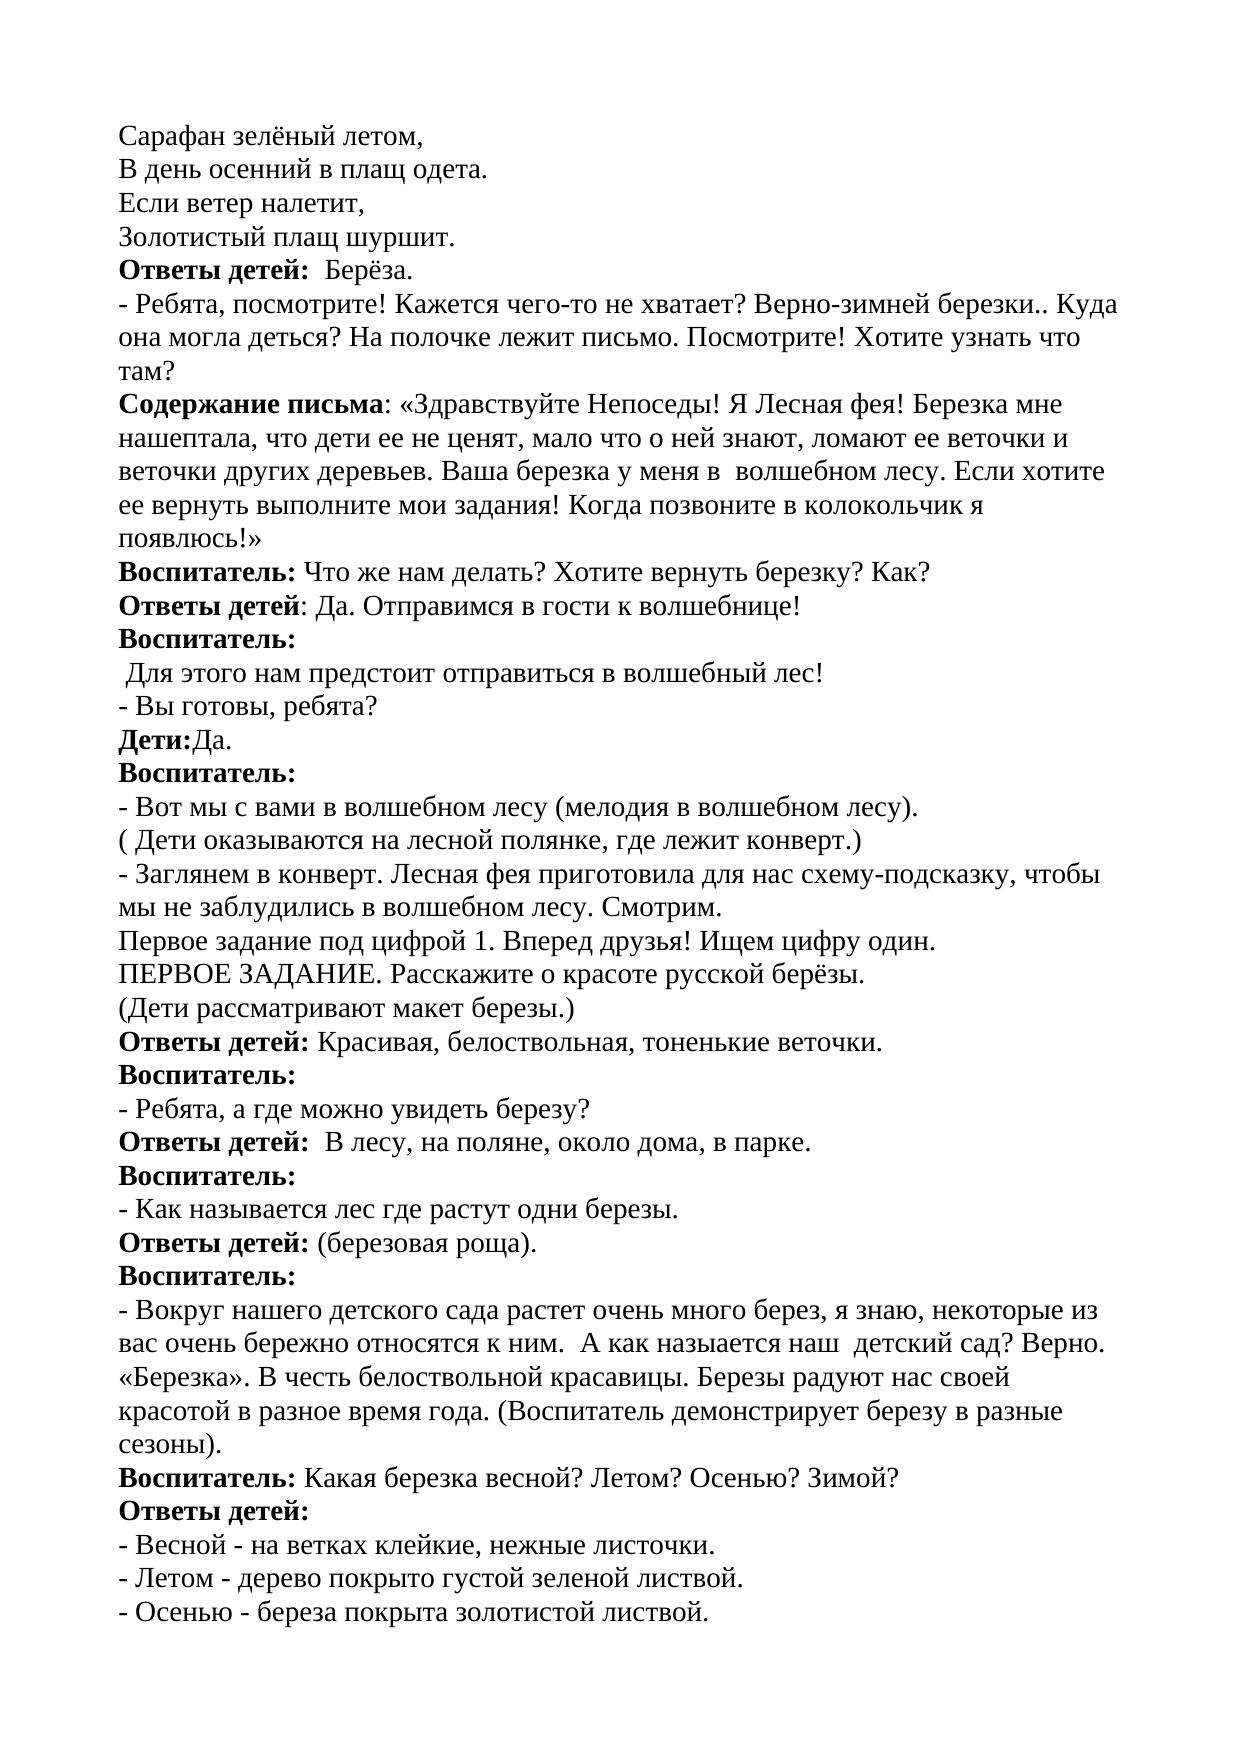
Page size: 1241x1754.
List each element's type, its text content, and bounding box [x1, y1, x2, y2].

text Первое задание под цифрой 1. Вперед друзья! Ищем цифру один. ПЕРВОЕ ЗАДАНИЕ. Расскажите о красоте русской берёзы. [118, 923, 1122, 990]
text Воспитатель: Что же нам делать? Хотите вернуть березку? Как? [118, 554, 1122, 588]
text ( Дети оказываются на лесной полянке, где лежит конверт.) - Заглянем в конверт. Лесная фея приготовила для нас схему-подсказку, чтобы мы не заблудились в волшебном лесу. Смотрим. [118, 822, 1122, 923]
text Ответы детей: Да. Отправимся в гости к волшебнице! [118, 588, 1122, 621]
text Сарафан зелёный летом, В день осенний в плащ одета. Если ветер налетит, Золотистый плащ шуршит. Ответы детей: Берёза. - Ребята, посмотрите! Кажется чего-то не хватает? Верно-зимней березки.. Куда она могла деться? На полочке лежит письмо. Посмотрите! Хотите узнать что там? [118, 118, 1122, 386]
text (Дети рассматривают макет березы.) Ответы детей: Красивая, белоствольная, тоненькие веточки. [118, 990, 1122, 1057]
text Воспитатель: - Ребята, а где можно увидеть березу? Ответы детей: В лесу, на поляне, около дома, в парке. Воспитатель: - Как называется лес где растут одни березы. Ответы детей: (березовая роща). Воспитатель: - Вокруг нашего детского сада растет очень много берез, я знаю, некоторые из вас очень бережно относятся к ним. А как назыается наш детский сад? Верно. «Березка». В честь белоствольной красавицы. Березы радуют нас своей красотой в разное время года. (Воспитатель демонстрирует березу в разные сезоны). [118, 1057, 1122, 1460]
text Воспитатель: - Вот мы с вами в волшебном лесу (мелодия в волшебном лесу). [118, 755, 1122, 822]
text Воспитатель: Для этого нам предстоит отправиться в волшебный лес! - Вы готовы, ребята? Дети:Да. [118, 621, 1122, 755]
text Воспитатель: Какая березка весной? Летом? Осенью? Зимой? Ответы детей: - Весной - на ветках клейкие, нежные листочки. - Летом - дерево покрыто густой зеленой листвой. - Осенью - береза покрыта золотистой листвой. [118, 1460, 1122, 1627]
text Содержание письма: «Здравствуйте Непоседы! Я Лесная фея! Березка мне нашептала, что дети ее не ценят, мало что о ней знают, ломают ее веточки и веточки других деревьев. Ваша березка у меня в волшебном лесу. Если хотите ее вернуть выполните мои задания! Когда позвоните в колокольчик я появлюсь!» [118, 386, 1122, 554]
